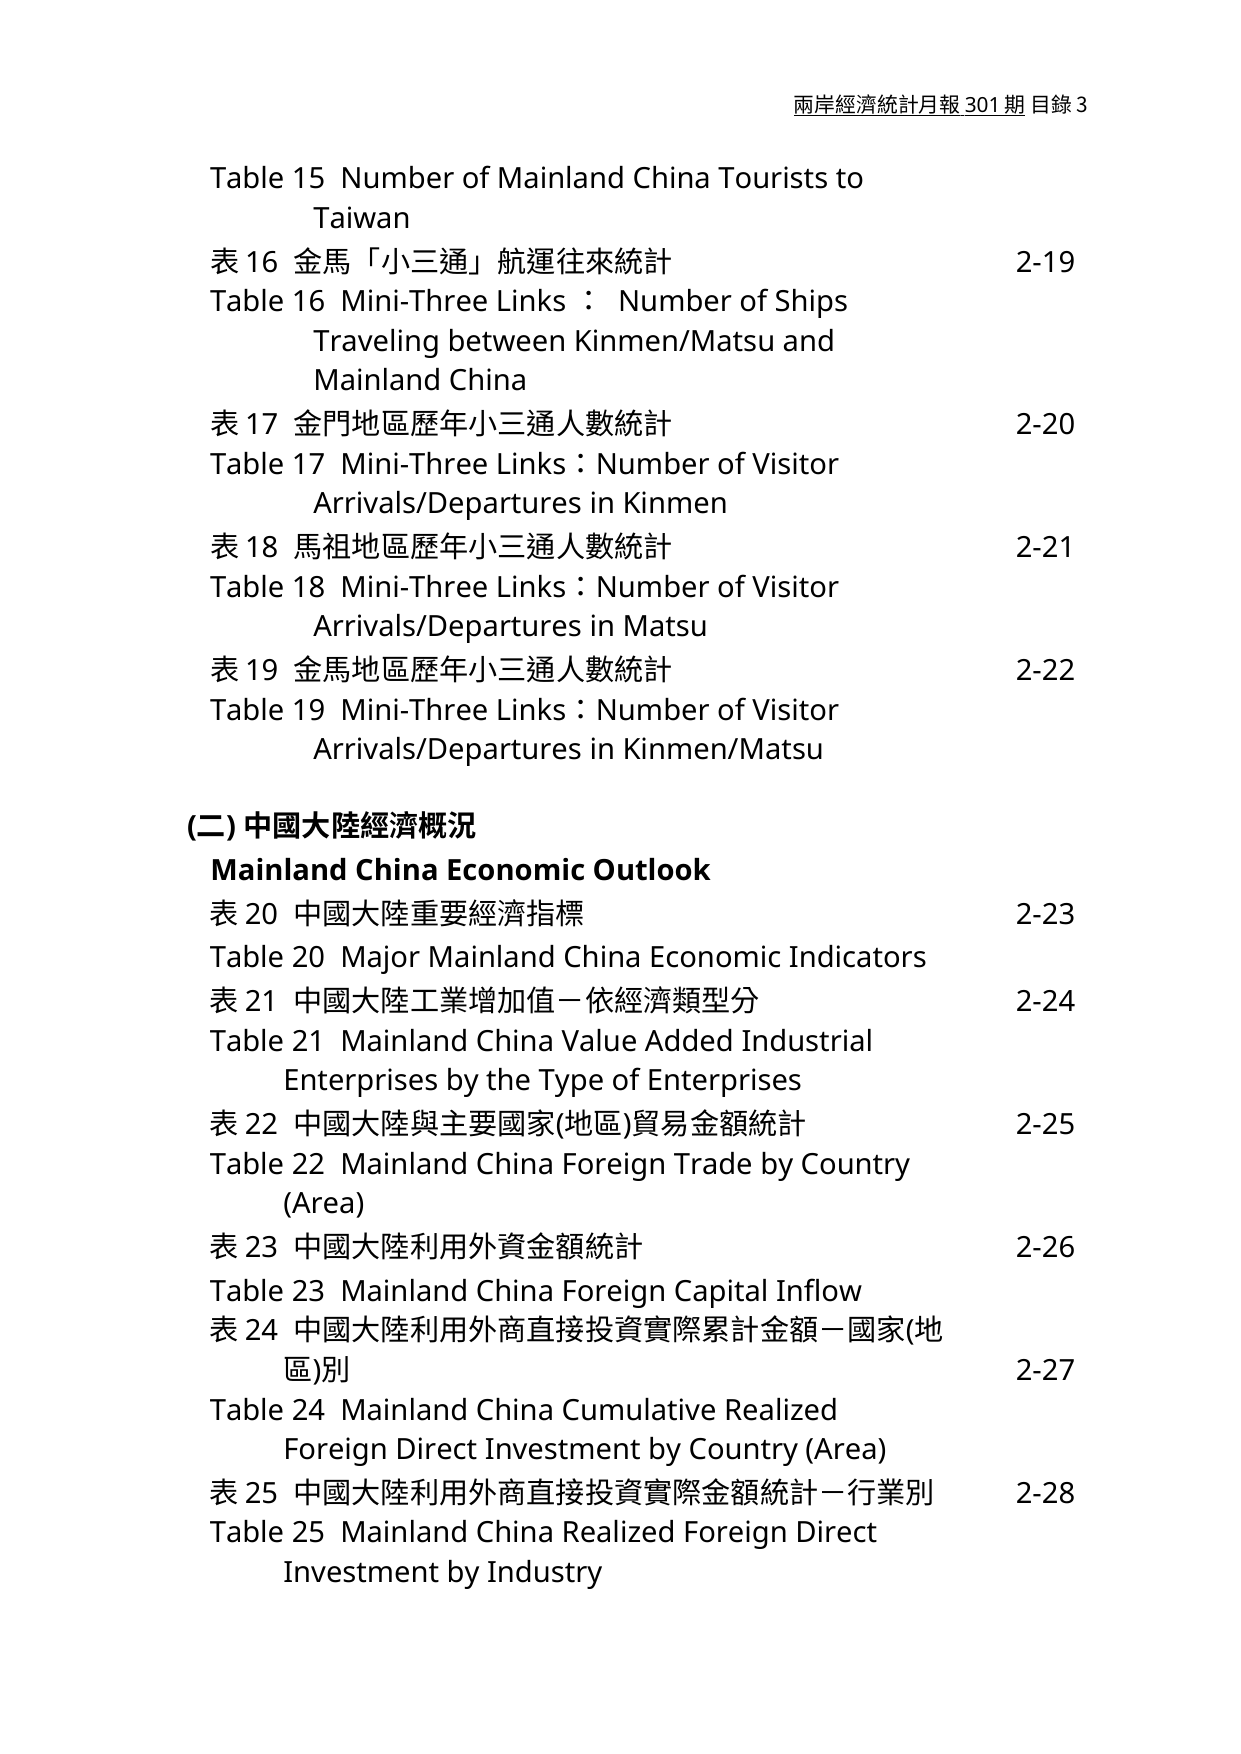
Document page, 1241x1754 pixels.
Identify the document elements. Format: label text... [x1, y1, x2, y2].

table_cell (二) 中國大陸經濟概況 [180, 768, 948, 844]
table_cell Table 15 Number of Mainland China Tourists to Taiwan [180, 157, 948, 236]
table_cell [948, 1388, 1013, 1467]
table_cell 表18 馬祖地區歷年小三通人數統計 [180, 522, 948, 565]
table_cell 2-26 [1013, 1222, 1111, 1265]
table_cell [1013, 688, 1111, 767]
table_cell [1111, 1388, 1238, 1467]
table_cell [948, 236, 1013, 280]
table_cell Table 21 Mainland China Value Added Industrial Enterprises by the Type of Enterprises [180, 1020, 948, 1099]
table_cell [1013, 443, 1111, 522]
table_cell [1013, 932, 1111, 976]
table_cell [1013, 157, 1111, 236]
table_cell [948, 157, 1013, 236]
table_cell [1111, 157, 1238, 236]
table_cell Table 23 Mainland China Foreign Capital Inflow [180, 1265, 948, 1309]
table_cell 表25 中國大陸利用外商直接投資實際金額統計－行業別 [180, 1468, 948, 1511]
table_cell [948, 443, 1013, 522]
table_cell [1111, 565, 1238, 644]
table_cell Table 19 Mini-Three Links：Number of Visitor Arrivals/Departures in Kinmen/Matsu [180, 688, 948, 767]
table_cell [1013, 1265, 1111, 1309]
table_cell [948, 565, 1013, 644]
table_cell [1013, 1143, 1111, 1222]
table_cell [1111, 1309, 1238, 1388]
table_cell [1013, 1511, 1111, 1590]
table_cell [1013, 1388, 1111, 1467]
table_cell Table 18 Mini-Three Links：Number of Visitor Arrivals/Departures in Matsu [180, 565, 948, 644]
table_cell Table 17 Mini-Three Links：Number of Visitor Arrivals/Departures in Kinmen [180, 443, 948, 522]
table_cell [1013, 565, 1111, 644]
table_cell [948, 932, 1013, 976]
table_cell 2-27 [1013, 1309, 1111, 1388]
table_cell [1013, 280, 1111, 399]
table_cell Table 22 Mainland China Foreign Trade by Country (Area) [180, 1143, 948, 1222]
table_cell 2-22 [1013, 645, 1111, 688]
table_cell [1111, 1099, 1238, 1142]
table_cell [1111, 1468, 1238, 1511]
table_cell [1111, 1222, 1238, 1265]
table_cell [948, 1309, 1013, 1388]
table_cell [948, 1222, 1013, 1265]
table_cell 2-23 [1013, 888, 1111, 932]
table_cell [948, 522, 1013, 565]
table_cell [1013, 845, 1111, 888]
table_cell Table 24 Mainland China Cumulative Realized Foreign Direct Investment by Country (Area) [180, 1388, 948, 1467]
table_cell 表21 中國大陸工業增加值－依經濟類型分 [180, 976, 948, 1019]
table_cell [948, 976, 1013, 1019]
table_cell 表17 金門地區歷年小三通人數統計 [180, 399, 948, 442]
table_cell [1111, 1020, 1238, 1099]
table_cell 表19 金馬地區歷年小三通人數統計 [180, 645, 948, 688]
table_cell [1111, 976, 1238, 1019]
table_cell [1111, 932, 1238, 976]
table_cell [1111, 888, 1238, 932]
table_cell [948, 1099, 1013, 1142]
table_cell [948, 280, 1013, 399]
table_cell [1111, 845, 1238, 888]
table_cell [948, 688, 1013, 767]
table_cell [1111, 1265, 1238, 1309]
table_cell [948, 399, 1013, 442]
table_cell 2-20 [1013, 399, 1111, 442]
table_cell [1111, 768, 1238, 844]
table_cell 2-24 [1013, 976, 1111, 1019]
table_cell [1111, 522, 1238, 565]
table_cell Table 25 Mainland China Realized Foreign Direct Investment by Industry [180, 1511, 948, 1590]
table_cell 2-21 [1013, 522, 1111, 565]
table_cell 2-25 [1013, 1099, 1111, 1142]
table_cell [1111, 443, 1238, 522]
table_cell Mainland China Economic Outlook [180, 845, 948, 888]
table_cell 表23 中國大陸利用外資金額統計 [180, 1222, 948, 1265]
table_cell [948, 1468, 1013, 1511]
table_cell [948, 1265, 1013, 1309]
table_cell [1111, 1511, 1238, 1590]
table_cell [948, 768, 1013, 844]
table_cell 表24 中國大陸利用外商直接投資實際累計金額－國家(地區)別 [180, 1309, 948, 1388]
table_cell 表16 金馬「小三通」航運往來統計 [180, 236, 948, 280]
table_cell [1111, 688, 1238, 767]
table_cell [948, 888, 1013, 932]
table_cell [1111, 645, 1238, 688]
table_cell [948, 1020, 1013, 1099]
table_cell [1111, 1143, 1238, 1222]
table_cell [1013, 1020, 1111, 1099]
table_cell [948, 845, 1013, 888]
table_cell 表22 中國大陸與主要國家(地區)貿易金額統計 [180, 1099, 948, 1142]
table_cell Table 16 Mini-Three Links ： Number of Ships Traveling between Kinmen/Matsu and Mainland China [180, 280, 948, 399]
table_cell [948, 645, 1013, 688]
table_cell [1111, 280, 1238, 399]
table_cell [1013, 768, 1111, 844]
table_cell [948, 1511, 1013, 1590]
table_cell [1111, 399, 1238, 442]
table_cell 表20 中國大陸重要經濟指標 [180, 888, 948, 932]
table_cell [948, 1143, 1013, 1222]
table_cell Table 20 Major Mainland China Economic Indicators [180, 932, 948, 976]
table_cell [1111, 236, 1238, 280]
table_cell 2-28 [1013, 1468, 1111, 1511]
table_cell 2-19 [1013, 236, 1111, 280]
